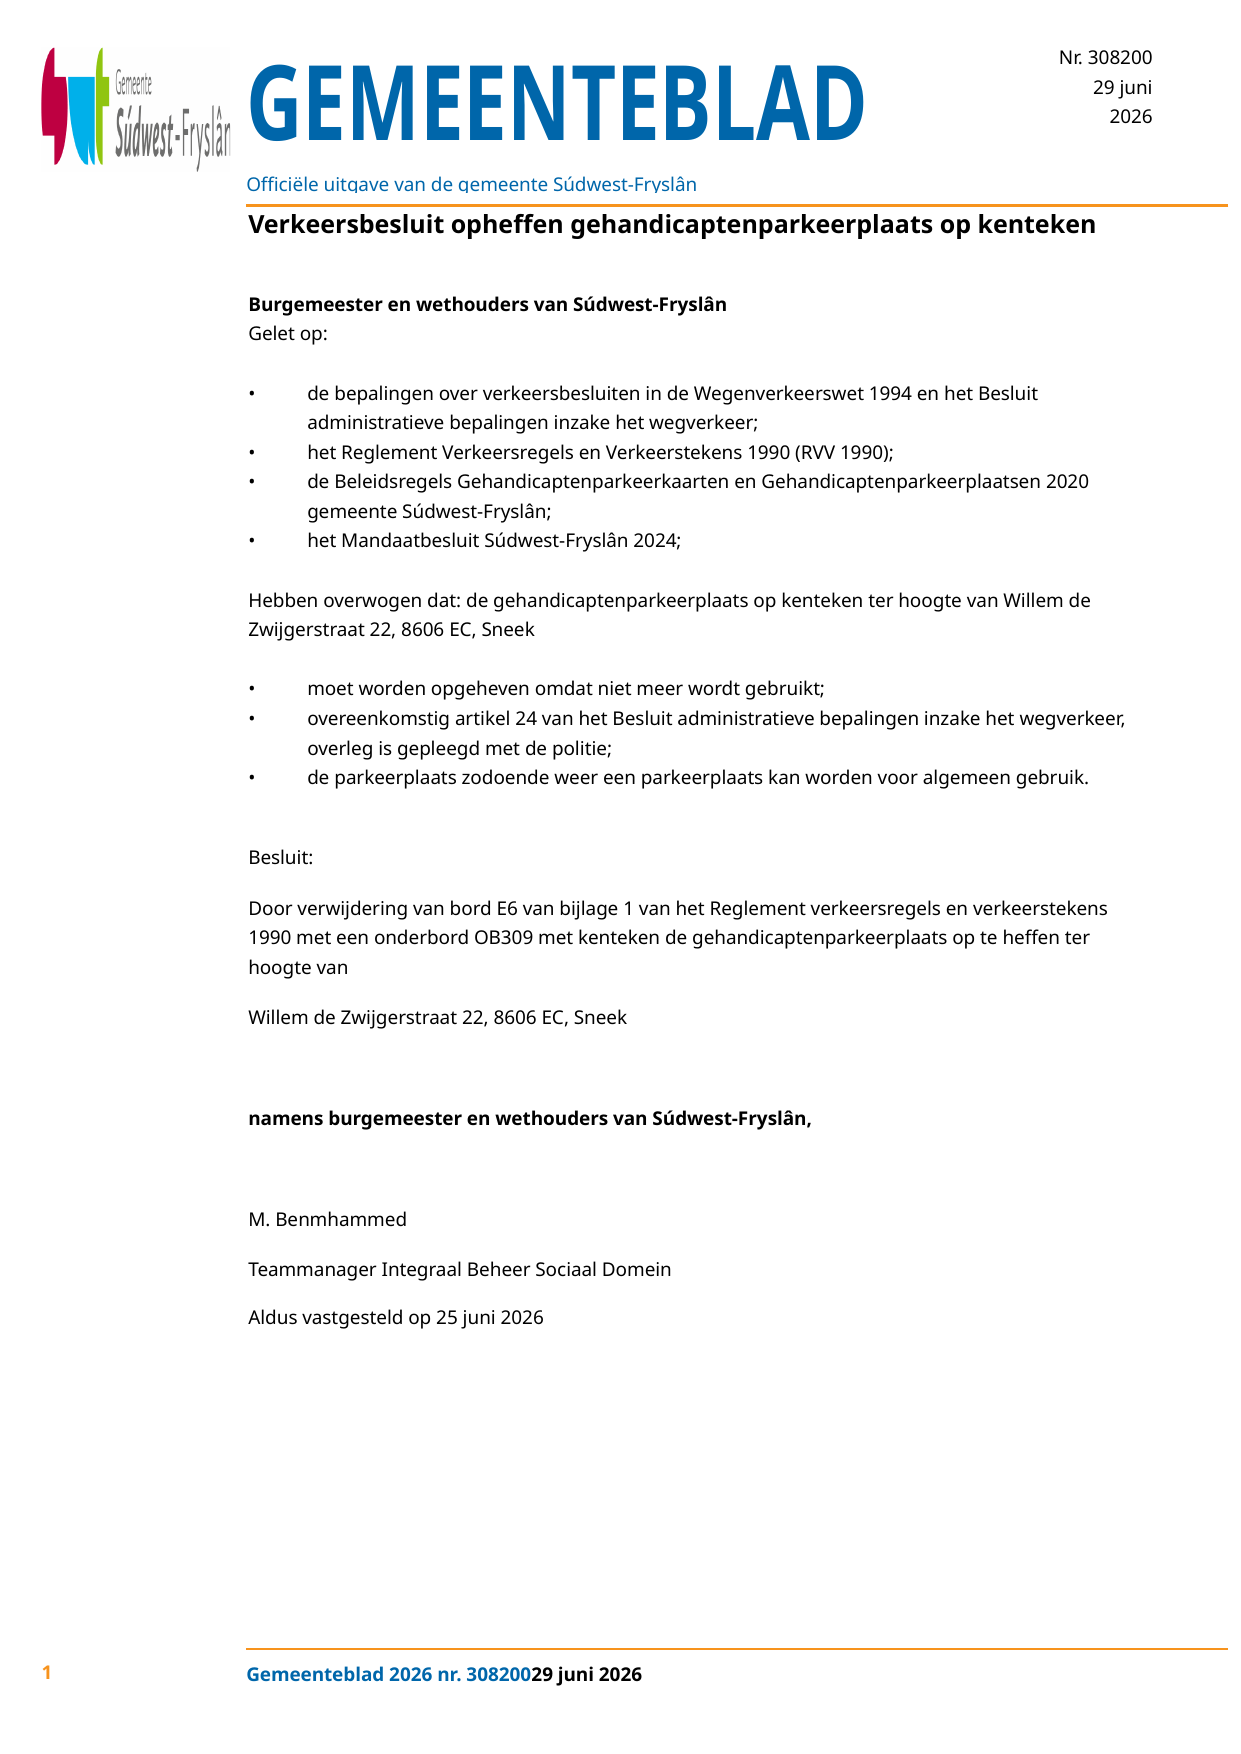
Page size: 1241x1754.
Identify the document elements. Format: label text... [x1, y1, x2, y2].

text Teammanager Integraal Beheer Sociaal Domein [248, 1256, 1152, 1282]
list overeenkomstig artikel 24 van het Besluit administratieve bepalingen inzake het wegverkeer, overleg is gepleegd met de politie; [248, 705, 1152, 761]
text Aldus vastgesteld op 25 juni 2026 [248, 1304, 1152, 1330]
text Burgemeester en wethouders van Súdwest-Fryslân [248, 291, 1152, 317]
list het Mandaatbesluit Súdwest-Fryslân 2024; [248, 528, 1152, 553]
text M. Benmhammed [248, 1206, 1152, 1232]
list de Beleidsregels Gehandicaptenparkeerkaarten en Gehandicaptenparkeerplaatsen 2020 gemeente Súdwest-Fryslân; [248, 468, 1152, 524]
list de bepalingen over verkeersbesluiten in de Wegenverkeerswet 1994 en het Besluit administratieve bepalingen inzake het wegverkeer; [248, 380, 1152, 435]
text Hebben overwogen dat: de gehandicaptenparkeerplaats op kenteken ter hoogte van Willem de Zwijgerstraat 22, 8606 EC, Sneek [248, 587, 1152, 642]
picture [41, 47, 231, 172]
text Besluit: [248, 844, 1152, 870]
text Willem de Zwijgerstraat 22, 8606 EC, Sneek [248, 1004, 1152, 1030]
list de parkeerplaats zodoende weer een parkeerplaats kan worden voor algemeen gebruik. [248, 764, 1152, 790]
text Verkeersbesluit opheffen gehandicaptenparkeerplaats op kenteken [248, 207, 1152, 241]
text Door verwijdering van bord E6 van bijlage 1 van het Reglement verkeersregels en verkeerstekens 1990 met een onderbord OB309 met kenteken de gehandicaptenparkeerplaats op te heffen ter hoogte van [248, 895, 1152, 980]
text namens burgemeester en wethouders van Súdwest-Fryslân, [248, 1105, 1152, 1131]
list het Reglement Verkeersregels en Verkeerstekens 1990 (RVV 1990); [248, 439, 1152, 465]
text Gelet op: [248, 321, 1152, 346]
list moet worden opgeheven omdat niet meer wordt gebruikt; [248, 676, 1152, 701]
